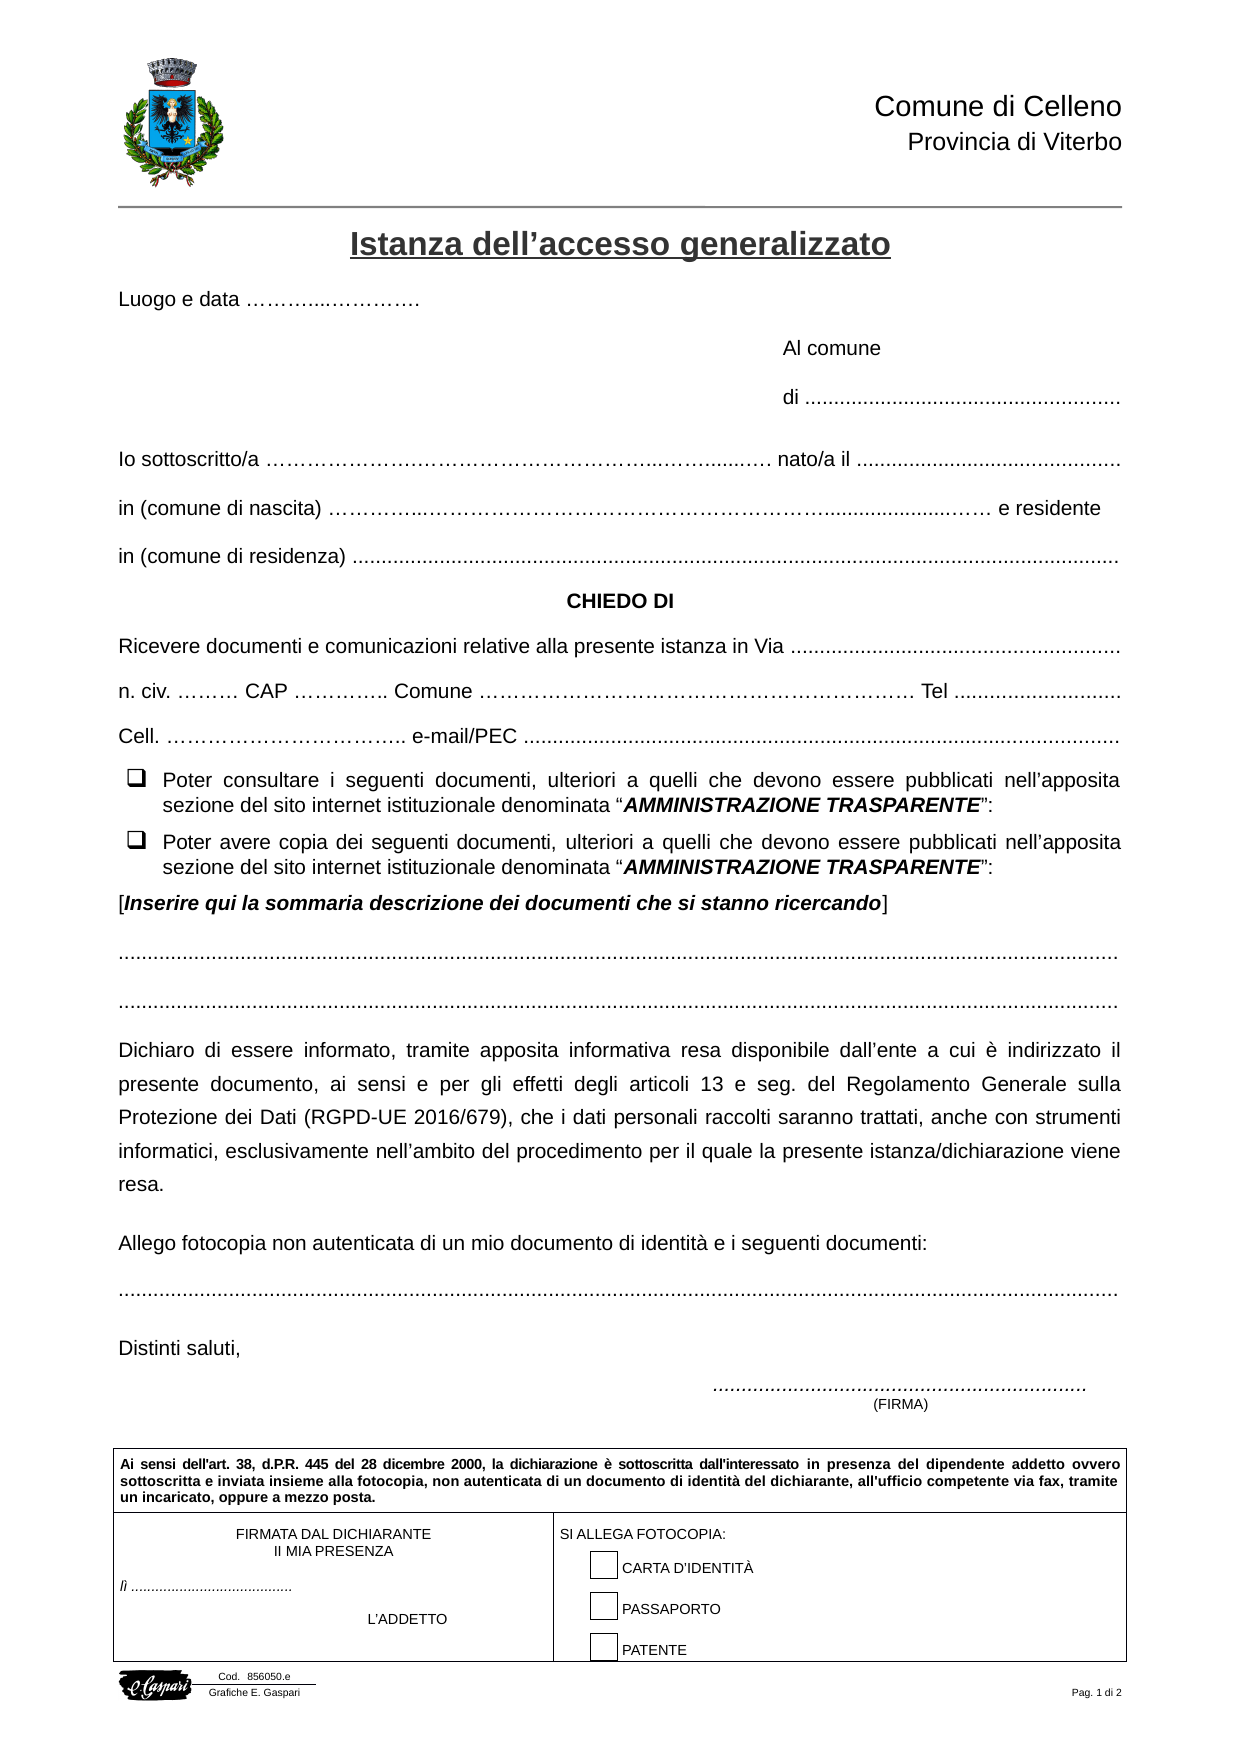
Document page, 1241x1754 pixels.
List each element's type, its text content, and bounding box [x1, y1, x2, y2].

table_header Ai sensi dell'art. 38, d.P.R. 445 del 28 dicembre 2000, la dichiarazione è sottoscritta dall'interessato in presenza del dipendente addetto ovvero sottoscritta e inviata insieme alla fotocopia, non autenticata di un documento di identità del dichiarante, all'ufficio competente via fax, tramite un incaricato, oppure a mezzo posta. [114, 1449, 1126, 1512]
text Cell. …………………………….. e-mail/PEC [118, 723, 1122, 747]
text Provincia di Viterbo [224, 127, 1122, 156]
text in (comune di nascita) …………...…………………………………………………......................…… e residente [118, 495, 1122, 519]
text [Inserire qui la sommaria descrizione dei documenti che si stanno ricercando] [118, 891, 1122, 915]
text CHIEDO DI [118, 589, 1122, 613]
text Distinti saluti, [118, 1335, 1122, 1359]
text Io sottoscritto/a ………………….……………………………...…….......…. nato/a il [118, 446, 1122, 470]
subtitle Istanza dell’accesso generalizzato [118, 224, 1122, 262]
list Poter avere copia dei seguenti documenti, ulteriori a quelli che devono essere pubblicati nell’apposita sezione del sito internet istituzionale denominata “AMMINISTRAZIONE TRASPARENTE”: [125, 830, 1122, 879]
text Allego fotocopia non autenticata di un mio documento di identità e i seguenti documenti: [118, 1231, 1122, 1255]
text Al comune [783, 336, 1122, 360]
text (FIRMA) [679, 1396, 1122, 1413]
text n. civ. ……… CAP ………….. Comune ……………………………………………………… Tel [118, 679, 1122, 703]
table_cell FIRMATA DAL DICHIARANTE II MIA PRESENZA lì ........................................ L’ADDETTO [114, 1513, 553, 1661]
text Comune di Celleno [224, 89, 1122, 122]
text in (comune di residenza) [118, 544, 1122, 568]
picture [118, 1669, 192, 1701]
list Poter consultare i seguenti documenti, ulteriori a quelli che devono essere pubblicati nell’apposita sezione del sito internet istituzionale denominata “AMMINISTRAZIONE TRASPARENTE”: [125, 768, 1122, 817]
text di [783, 385, 1122, 409]
text ................................................................. [679, 1372, 1122, 1396]
table_cell SI ALLEGA FOTOCOPIA: CARTA D’IDENTITÀ PASSAPORTO PATENTE [554, 1513, 1126, 1661]
picture [122, 58, 224, 189]
text Dichiaro di essere informato, tramite apposita informativa resa disponibile dall’ente a cui è indirizzato il presente documento, ai sensi e per gli effetti degli articoli 13 e seg. del Regolamento Generale sulla Protezione dei Dati (RGPD-UE 2016/679), che i dati personali raccolti saranno trattati, anche con strumenti informatici, esclusivamente nell’ambito del procedimento per il quale la presente istanza/dichiarazione viene resa. [118, 1038, 1122, 1196]
text Luogo e data ………....…………. [118, 287, 1122, 311]
text Ricevere documenti e comunicazioni relative alla presente istanza in Via [118, 634, 1122, 658]
